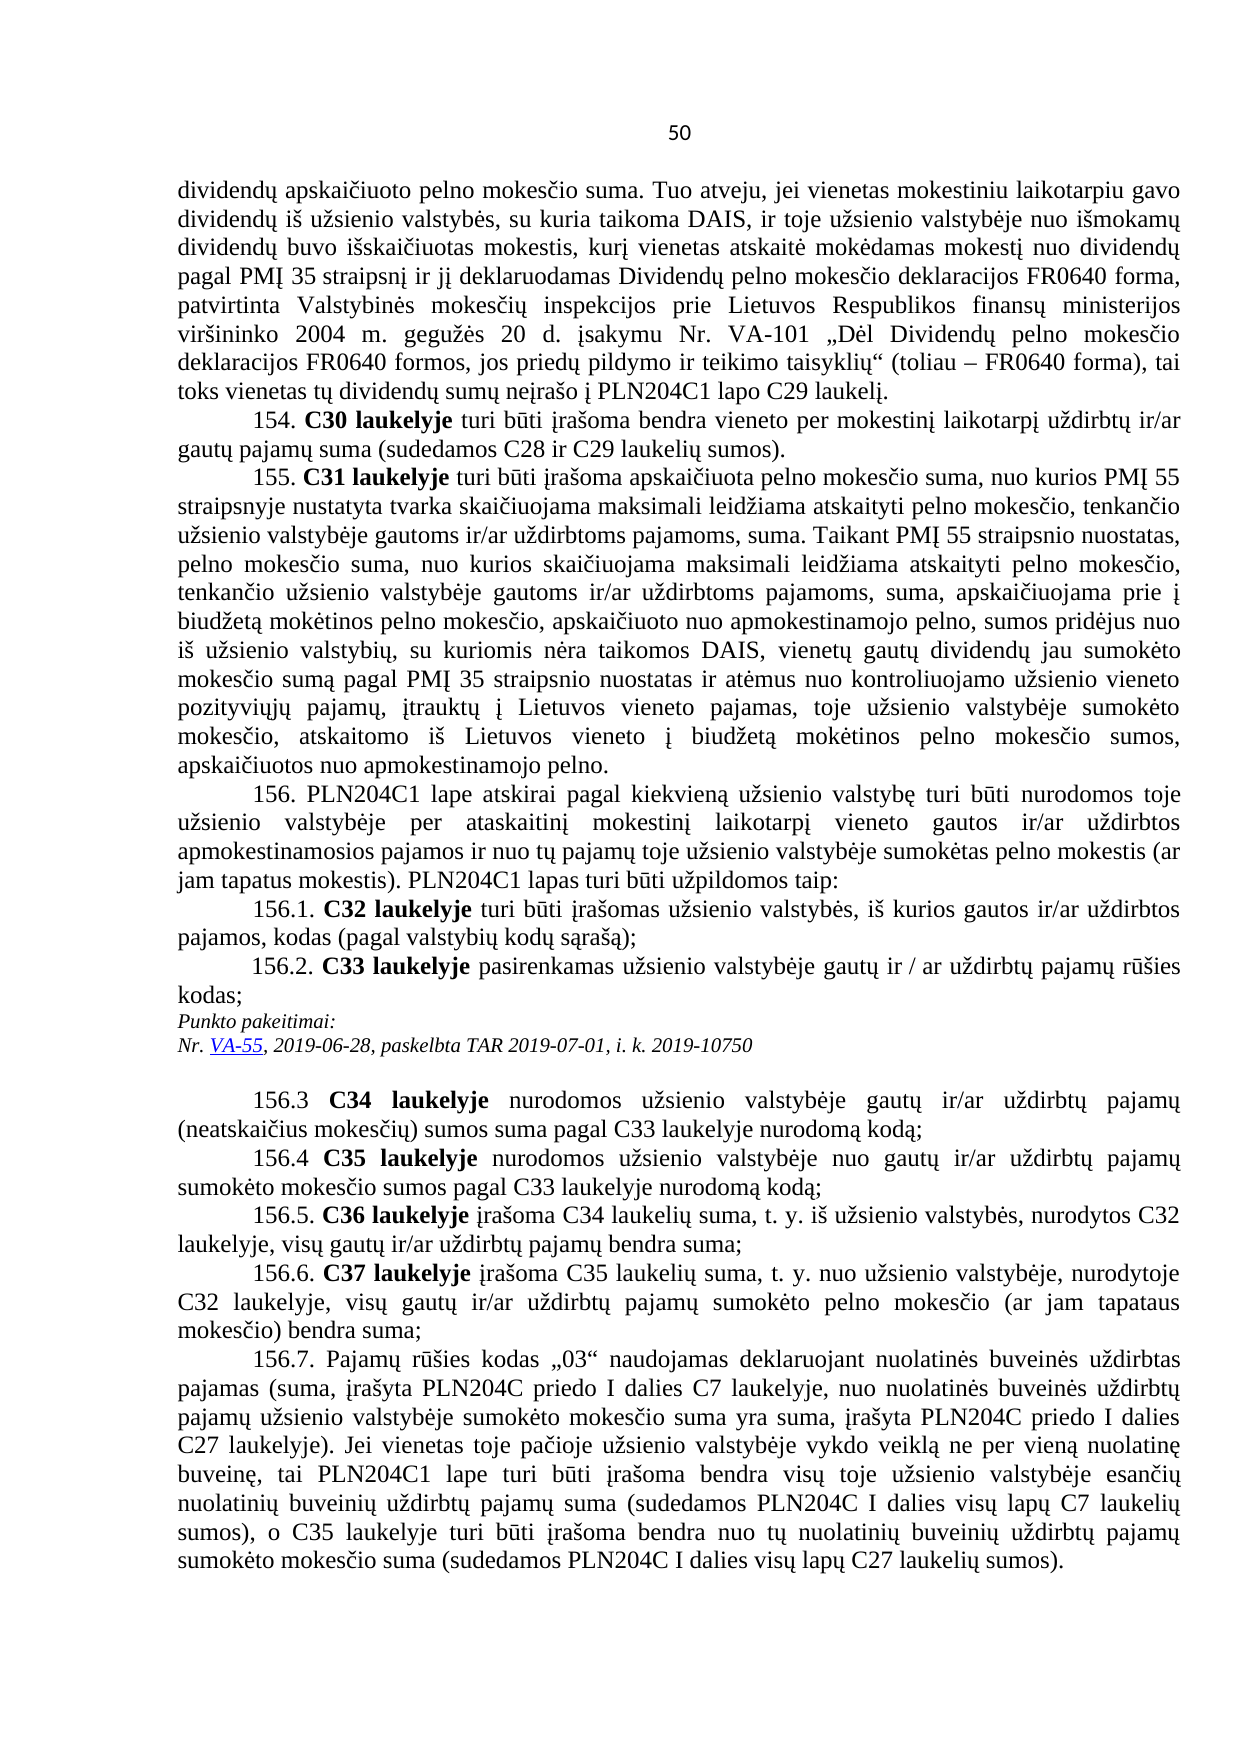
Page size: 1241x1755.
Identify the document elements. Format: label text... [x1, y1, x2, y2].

text 154. C30 laukelyje turi būti įrašoma bendra vieneto per mokestinį laikotarpį uždirbtų ir/ar gautų pajamų suma (sudedamos C28 ir C29 laukelių sumos). [177, 405, 1181, 462]
text 156.3 C34 laukelyje nurodomos užsienio valstybėje gautų ir/ar uždirbtų pajamų (neatskaičius mokesčių) sumos suma pagal C33 laukelyje nurodomą kodą; [177, 1086, 1181, 1143]
text Punkto pakeitimai: [177, 1009, 1181, 1033]
text 156.1. C32 laukelyje turi būti įrašomas užsienio valstybės, iš kurios gautos ir/ar uždirbtos pajamos, kodas (pagal valstybių kodų sąrašą); [177, 894, 1181, 951]
text 156.4 C35 laukelyje nurodomos užsienio valstybėje nuo gautų ir/ar uždirbtų pajamų sumokėto mokesčio sumos pagal C33 laukelyje nurodomą kodą; [177, 1143, 1181, 1201]
text 155. C31 laukelyje turi būti įrašoma apskaičiuota pelno mokesčio suma, nuo kurios PMĮ 55 straipsnyje nustatyta tvarka skaičiuojama maksimali leidžiama atskaityti pelno mokesčio, tenkančio užsienio valstybėje gautoms ir/ar uždirbtoms pajamoms, suma. Taikant PMĮ 55 straipsnio nuostatas, pelno mokesčio suma, nuo kurios skaičiuojama maksimali leidžiama atskaityti pelno mokesčio, tenkančio užsienio valstybėje gautoms ir/ar uždirbtoms pajamoms, suma, apskaičiuojama prie į biudžetą mokėtinos pelno mokesčio, apskaičiuoto nuo apmokestinamojo pelno, sumos pridėjus nuo iš užsienio valstybių, su kuriomis nėra taikomos DAIS, vienetų gautų dividendų jau sumokėto mokesčio sumą pagal PMĮ 35 straipsnio nuostatas ir atėmus nuo kontroliuojamo užsienio vieneto pozityviųjų pajamų, įtrauktų į Lietuvos vieneto pajamas, toje užsienio valstybėje sumokėto mokesčio, atskaitomo iš Lietuvos vieneto į biudžetą mokėtinos pelno mokesčio sumos, apskaičiuotos nuo apmokestinamojo pelno. [177, 462, 1181, 779]
text 156.7. Pajamų rūšies kodas „03“ naudojamas deklaruojant nuolatinės buveinės uždirbtas pajamas (suma, įrašyta PLN204C priedo I dalies C7 laukelyje, nuo nuolatinės buveinės uždirbtų pajamų užsienio valstybėje sumokėto mokesčio suma yra suma, įrašyta PLN204C priedo I dalies C27 laukelyje). Jei vienetas toje pačioje užsienio valstybėje vykdo veiklą ne per vieną nuolatinę buveinę, tai PLN204C1 lape turi būti įrašoma bendra visų toje užsienio valstybėje esančių nuolatinių buveinių uždirbtų pajamų suma (sudedamos PLN204C I dalies visų lapų C7 laukelių sumos), o C35 laukelyje turi būti įrašoma bendra nuo tų nuolatinių buveinių uždirbtų pajamų sumokėto mokesčio suma (sudedamos PLN204C I dalies visų lapų C27 laukelių sumos). [177, 1344, 1181, 1574]
text 156.6. C37 laukelyje įrašoma C35 laukelių suma, t. y. nuo užsienio valstybėje, nurodytoje C32 laukelyje, visų gautų ir/ar uždirbtų pajamų sumokėto pelno mokesčio (ar jam tapataus mokesčio) bendra suma; [177, 1258, 1181, 1344]
text 156.2. C33 laukelyje pasirenkamas užsienio valstybėje gautų ir / ar uždirbtų pajamų rūšies kodas; [177, 951, 1181, 1009]
text Nr. VA-55, 2019-06-28, paskelbta TAR 2019-07-01, i. k. 2019-10750 [177, 1033, 1181, 1057]
text 156. PLN204C1 lape atskirai pagal kiekvieną užsienio valstybę turi būti nurodomos toje užsienio valstybėje per ataskaitinį mokestinį laikotarpį vieneto gautos ir/ar uždirbtos apmokestinamosios pajamos ir nuo tų pajamų toje užsienio valstybėje sumokėtas pelno mokestis (ar jam tapatus mokestis). PLN204C1 lapas turi būti užpildomos taip: [177, 779, 1181, 894]
text dividendų apskaičiuoto pelno mokesčio suma. Tuo atveju, jei vienetas mokestiniu laikotarpiu gavo dividendų iš užsienio valstybės, su kuria taikoma DAIS, ir toje užsienio valstybėje nuo išmokamų dividendų buvo išskaičiuotas mokestis, kurį vienetas atskaitė mokėdamas mokestį nuo dividendų pagal PMĮ 35 straipsnį ir jį deklaruodamas Dividendų pelno mokesčio deklaracijos FR0640 forma, patvirtinta Valstybinės mokesčių inspekcijos prie Lietuvos Respublikos finansų ministerijos viršininko 2004 m. gegužės 20 d. įsakymu Nr. VA-101 „Dėl Dividendų pelno mokesčio deklaracijos FR0640 formos, jos priedų pildymo ir teikimo taisyklių“ (toliau – FR0640 forma), tai toks vienetas tų dividendų sumų neįrašo į PLN204C1 lapo C29 laukelį. [177, 175, 1181, 405]
text 156.5. C36 laukelyje įrašoma C34 laukelių suma, t. y. iš užsienio valstybės, nurodytos C32 laukelyje, visų gautų ir/ar uždirbtų pajamų bendra suma; [177, 1201, 1181, 1258]
